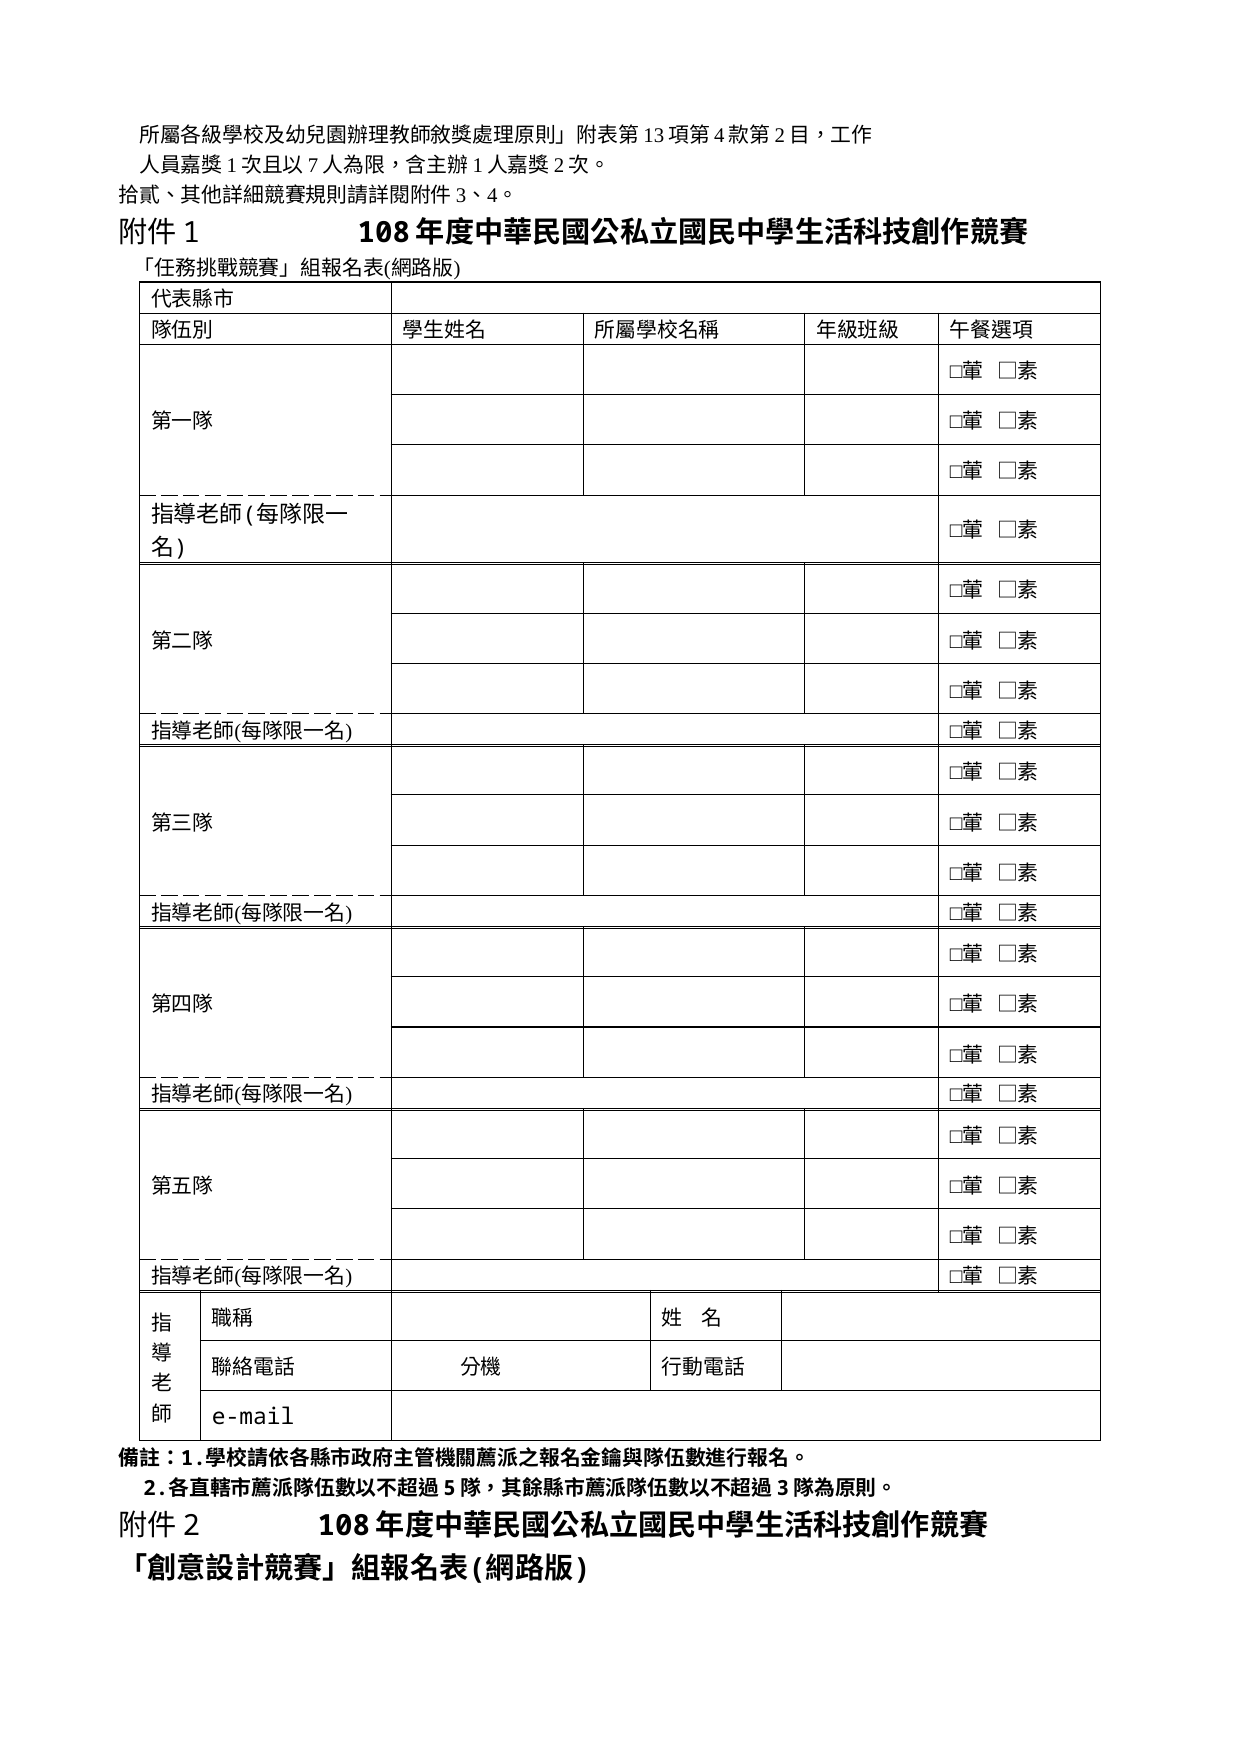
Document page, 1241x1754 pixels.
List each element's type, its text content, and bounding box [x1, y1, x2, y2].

table_cell [805, 1111, 938, 1158]
table_cell [392, 714, 938, 744]
table_cell □葷 □素 [939, 1209, 1100, 1258]
table_cell [392, 1260, 938, 1290]
table_cell [584, 846, 804, 895]
table_cell [584, 795, 804, 844]
table_cell [805, 846, 938, 895]
table_cell □葷 □素 [939, 445, 1100, 494]
table_cell [584, 977, 804, 1026]
table_header [392, 283, 1100, 313]
table_cell 午餐選項 [939, 314, 1100, 344]
table_cell □葷 □素 [939, 747, 1100, 794]
table_cell 第二隊 [140, 565, 391, 713]
table_cell [392, 1209, 583, 1258]
table_cell [584, 747, 804, 794]
table_cell [392, 496, 938, 562]
table_cell [584, 565, 804, 612]
table_cell [392, 977, 583, 1026]
table_cell □葷 □素 [939, 496, 1100, 562]
table_cell 指導老師(每隊限一名) [140, 495, 391, 562]
table_cell [584, 1209, 804, 1258]
table_cell 指導老師(每隊限一名) [140, 895, 391, 926]
table_cell [392, 1391, 1100, 1440]
text 備註：1.學校請依各縣市政府主管機關薦派之報名金鑰與隊伍數進行報名。 [118, 1441, 1122, 1472]
table_cell [805, 1159, 938, 1208]
table_cell [392, 614, 583, 663]
table_cell □葷 □素 [939, 1159, 1100, 1208]
table_cell [782, 1341, 1100, 1390]
table_cell 第五隊 [140, 1111, 391, 1258]
table_cell 學生姓名 [392, 314, 583, 344]
table_cell □葷 □素 [939, 1078, 1100, 1108]
text 拾貳、其他詳細競賽規則請詳閱附件3、4。 [118, 178, 1122, 209]
table_cell □葷 □素 [939, 614, 1100, 663]
table_cell [782, 1293, 1100, 1340]
table_cell [584, 1028, 804, 1077]
table_cell 隊伍別 [140, 314, 391, 344]
table_cell 第一隊 [140, 345, 391, 494]
table_cell □葷 □素 [939, 1260, 1100, 1290]
table_cell [584, 1159, 804, 1208]
table_cell [805, 664, 938, 713]
table_cell [392, 846, 583, 895]
table_cell [805, 747, 938, 794]
table_cell [392, 345, 583, 394]
text 人員嘉獎1次且以7人為限，含主辦1人嘉獎2次。 [118, 148, 1122, 178]
text 附件1 108年度中華民國公私立國民中學生活科技創作競賽 [118, 209, 1122, 251]
table_cell [805, 795, 938, 844]
table_cell 指導老師(每隊限一名) [140, 1077, 391, 1108]
table_cell □葷 □素 [939, 846, 1100, 895]
table_cell □葷 □素 [939, 896, 1100, 926]
table_cell [584, 1111, 804, 1158]
table_cell □葷 □素 [939, 1028, 1100, 1077]
table_cell [584, 395, 804, 444]
table_cell 指導老師(每隊限一名) [140, 1259, 391, 1290]
table_cell [805, 614, 938, 663]
table_cell [584, 445, 804, 494]
table_cell [392, 664, 583, 713]
table_cell [392, 795, 583, 844]
table_cell □葷 □素 [939, 1111, 1100, 1158]
table_cell [805, 1028, 938, 1077]
table_cell [392, 445, 583, 494]
table_cell □葷 □素 [939, 714, 1100, 744]
table_header 代表縣市 [140, 283, 391, 313]
table_cell 第三隊 [140, 747, 391, 895]
table_cell 指導老師(每隊限一名) [140, 713, 391, 744]
text 所屬各級學校及幼兒園辦理教師敘獎處理原則」附表第13項第4款第2目，工作 [118, 118, 1122, 148]
text 「創意設計競賽」組報名表(網路版) [118, 1544, 1122, 1587]
table_cell [392, 1078, 938, 1108]
table_cell [392, 929, 583, 976]
table_cell [392, 896, 938, 926]
table_cell [584, 664, 804, 713]
table_cell □葷 □素 [939, 929, 1100, 976]
table_cell 所屬學校名稱 [584, 314, 804, 344]
table_cell [584, 929, 804, 976]
table_cell □葷 □素 [939, 565, 1100, 612]
table_cell □葷 □素 [939, 395, 1100, 444]
text 2.各直轄市薦派隊伍數以不超過5隊，其餘縣市薦派隊伍數以不超過3隊為原則。 [118, 1472, 1122, 1502]
table_cell □葷 □素 [939, 664, 1100, 713]
table_cell [805, 445, 938, 494]
table_cell 第四隊 [140, 929, 391, 1077]
table_cell 年級班級 [805, 314, 938, 344]
table_cell 指導老師 [140, 1293, 200, 1440]
table_cell [392, 1111, 583, 1158]
table_cell 聯絡電話 [201, 1341, 391, 1390]
table_cell [805, 929, 938, 976]
table_cell [392, 1028, 583, 1077]
table_cell □葷 □素 [939, 795, 1100, 844]
table_cell 姓 名 [651, 1293, 781, 1340]
table_cell [805, 345, 938, 394]
table_cell [392, 565, 583, 612]
text 「任務挑戰競賽」組報名表(網路版) [118, 251, 1122, 281]
table_cell □葷 □素 [939, 345, 1100, 394]
table_cell 分機 [392, 1341, 650, 1390]
table_cell [392, 1159, 583, 1208]
table_cell [805, 977, 938, 1026]
table_cell [392, 395, 583, 444]
table_cell [392, 1293, 650, 1340]
table_cell e-mail [201, 1391, 391, 1440]
table_cell [805, 565, 938, 612]
table_cell □葷 □素 [939, 977, 1100, 1026]
table_cell [805, 395, 938, 444]
table_cell [584, 614, 804, 663]
table_cell [805, 1209, 938, 1258]
text 附件2 108年度中華民國公私立國民中學生活科技創作競賽 [118, 1502, 1122, 1544]
table_cell [392, 747, 583, 794]
table_cell [584, 345, 804, 394]
table_cell 職稱 [201, 1293, 391, 1340]
table_cell 行動電話 [651, 1341, 781, 1390]
